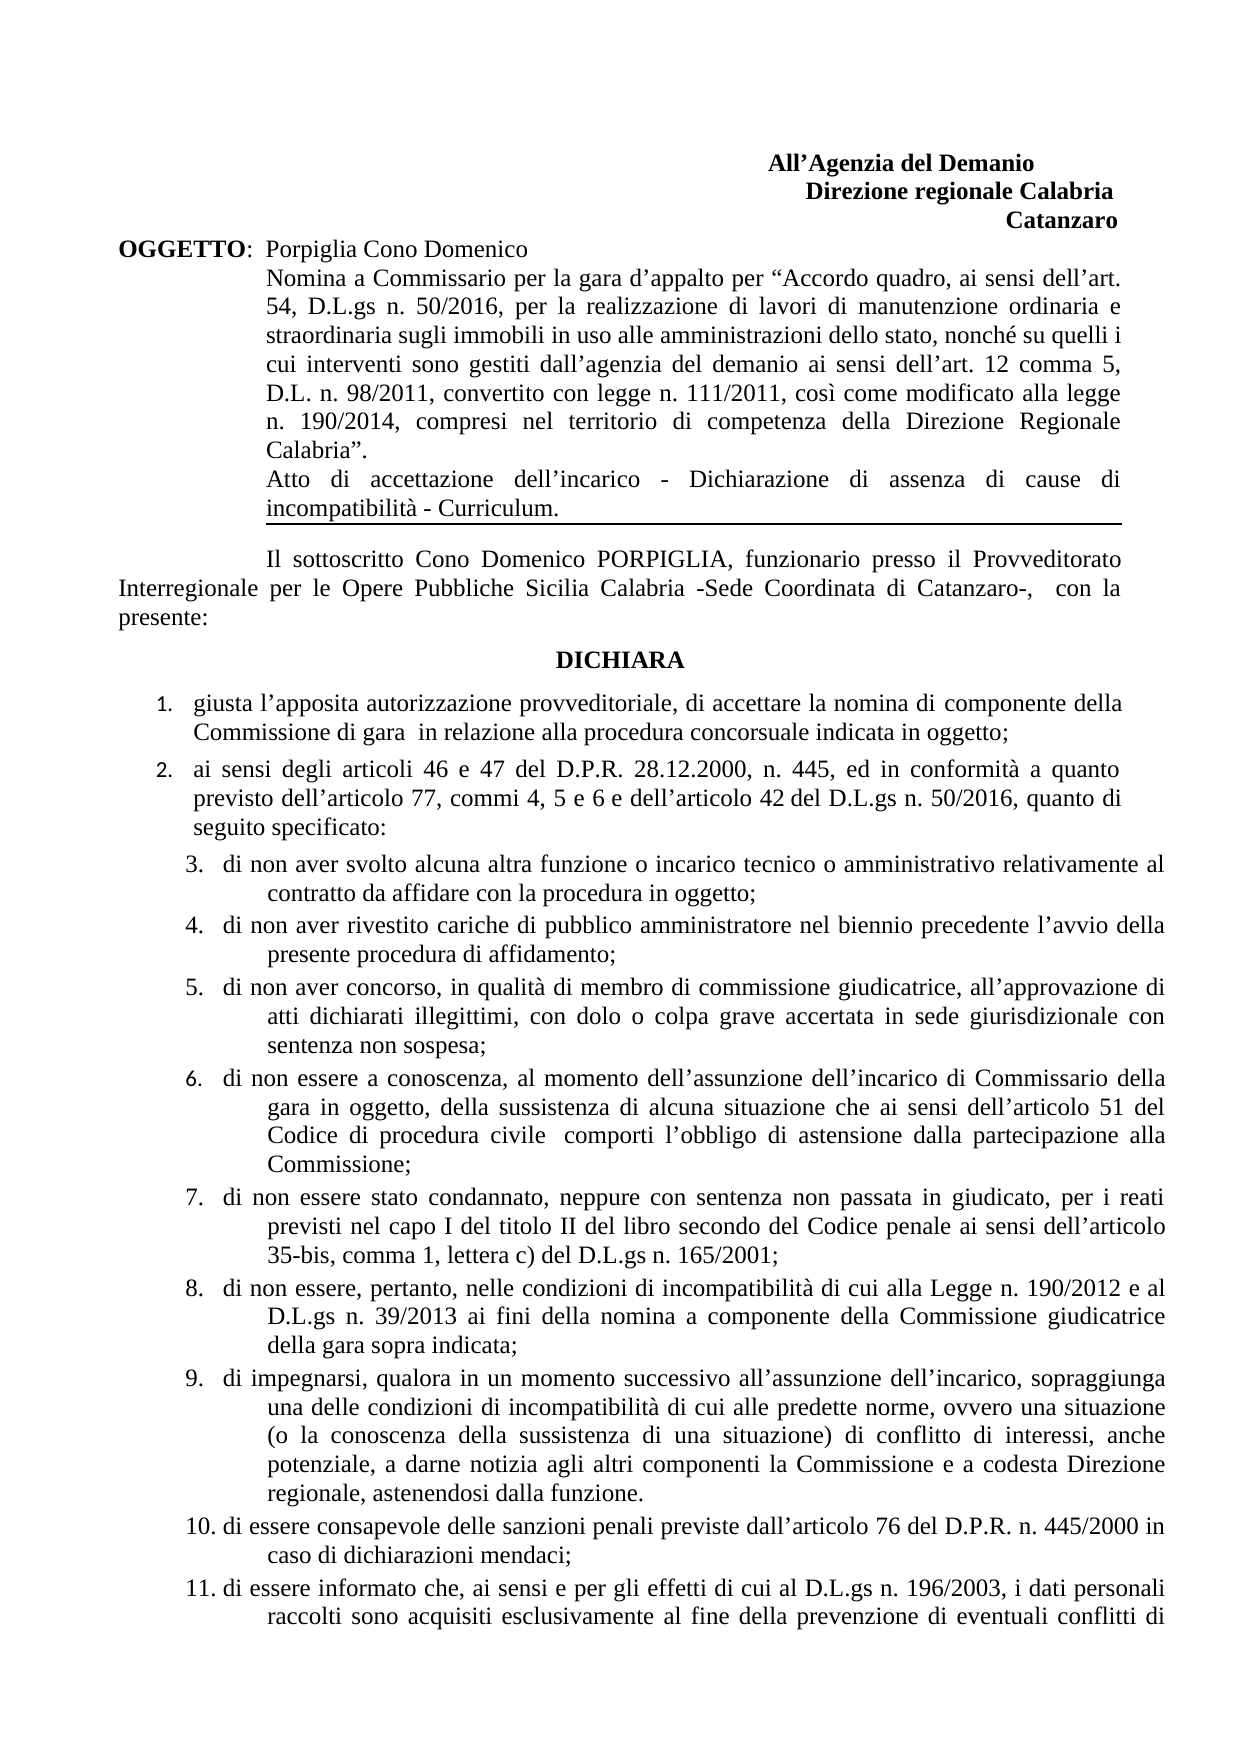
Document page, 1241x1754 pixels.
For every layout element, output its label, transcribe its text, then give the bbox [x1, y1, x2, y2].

list di non essere, pertanto, nelle condizioni di incompatibilità di cui alla Legge n. 190/2012 e al D.L.gs n. 39/2013 ai fini della nomina a componente della Commissione giudicatrice della gara sopra indicata; [185, 1273, 1166, 1359]
text Atto di accettazione dell’incarico - Dichiarazione di assenza di cause di incompatibilità - Curriculum. [266, 464, 1122, 523]
list di non essere a conoscenza, al momento dell’assunzione dell’incarico di Commissario della gara in oggetto, della sussistenza di alcuna situazione che ai sensi dell’articolo 51 del Codice di procedura civile comporti l’obbligo di astensione dalla partecipazione alla Commissione; [185, 1063, 1166, 1178]
text Catanzaro [768, 205, 1122, 234]
list di non essere stato condannato, neppure con sentenza non passata in giudicato, per i reati previsti nel capo I del titolo II del libro secondo del Codice penale ai sensi dell’articolo 35-bis, comma 1, lettera c) del D.L.gs n. 165/2001; [185, 1182, 1166, 1268]
list giusta l’apposita autorizzazione provveditoriale, di accettare la nomina di componente della Commissione di gara in relazione alla procedura concorsuale indicata in oggetto; [156, 688, 1122, 746]
list di non aver rivestito cariche di pubblico amministratore nel biennio precedente l’avvio della presente procedura di affidamento; [185, 911, 1166, 968]
list di impegnarsi, qualora in un momento successivo all’assunzione dell’incarico, sopraggiunga una delle condizioni di incompatibilità di cui alle predette norme, ovvero una situazione (o la conoscenza della sussistenza di una situazione) di conflitto di interessi, anche potenziale, a darne notizia agli altri componenti la Commissione e a codesta Direzione regionale, astenendosi dalla funzione. [185, 1363, 1166, 1507]
text Il sottoscritto Cono Domenico PORPIGLIA, funzionario presso il Provveditorato Interregionale per le Opere Pubbliche Sicilia Calabria -Sede Coordinata di Catanzaro-, con la presente: [118, 544, 1122, 630]
text All’Agenzia del Demanio [768, 148, 1122, 176]
list di essere consapevole delle sanzioni penali previste dall’articolo 76 del D.P.R. n. 445/2000 in caso di dichiarazioni mendaci; [185, 1511, 1166, 1568]
text Direzione regionale Calabria [768, 176, 1122, 205]
list di non aver concorso, in qualità di membro di commissione giudicatrice, all’approvazione di atti dichiarati illegittimi, con dolo o colpa grave accertata in sede giurisdizionale con sentenza non sospesa; [185, 972, 1166, 1058]
text DICHIARA [118, 645, 1122, 673]
list ai sensi degli articoli 46 e 47 del D.P.R. 28.12.2000, n. 445, ed in conformità a quanto previsto dell’articolo 77, commi 4, 5 e 6 e dell’articolo 42 del D.L.gs n. 50/2016, quanto di seguito specificato: [156, 754, 1122, 841]
list di essere informato che, ai sensi e per gli effetti di cui al D.L.gs n. 196/2003, i dati personali raccolti sono acquisiti esclusivamente al fine della prevenzione di eventuali conflitti di [185, 1573, 1166, 1630]
list di non aver svolto alcuna altra funzione o incarico tecnico o amministrativo relativamente al contratto da affidare con la procedura in oggetto; [185, 849, 1166, 906]
text Nomina a Commissario per la gara d’appalto per “Accordo quadro, ai sensi dell’art. 54, D.L.gs n. 50/2016, per la realizzazione di lavori di manutenzione ordinaria e straordinaria sugli immobili in uso alle amministrazioni dello stato, nonché su quelli i cui interventi sono gestiti dall’agenzia del demanio ai sensi dell’art. 12 comma 5, D.L. n. 98/2011, convertito con legge n. 111/2011, così come modificato alla legge n. 190/2014, compresi nel territorio di competenza della Direzione Regionale Calabria”. [266, 263, 1122, 464]
text OGGETTO: Porpiglia Cono Domenico [118, 234, 1122, 263]
